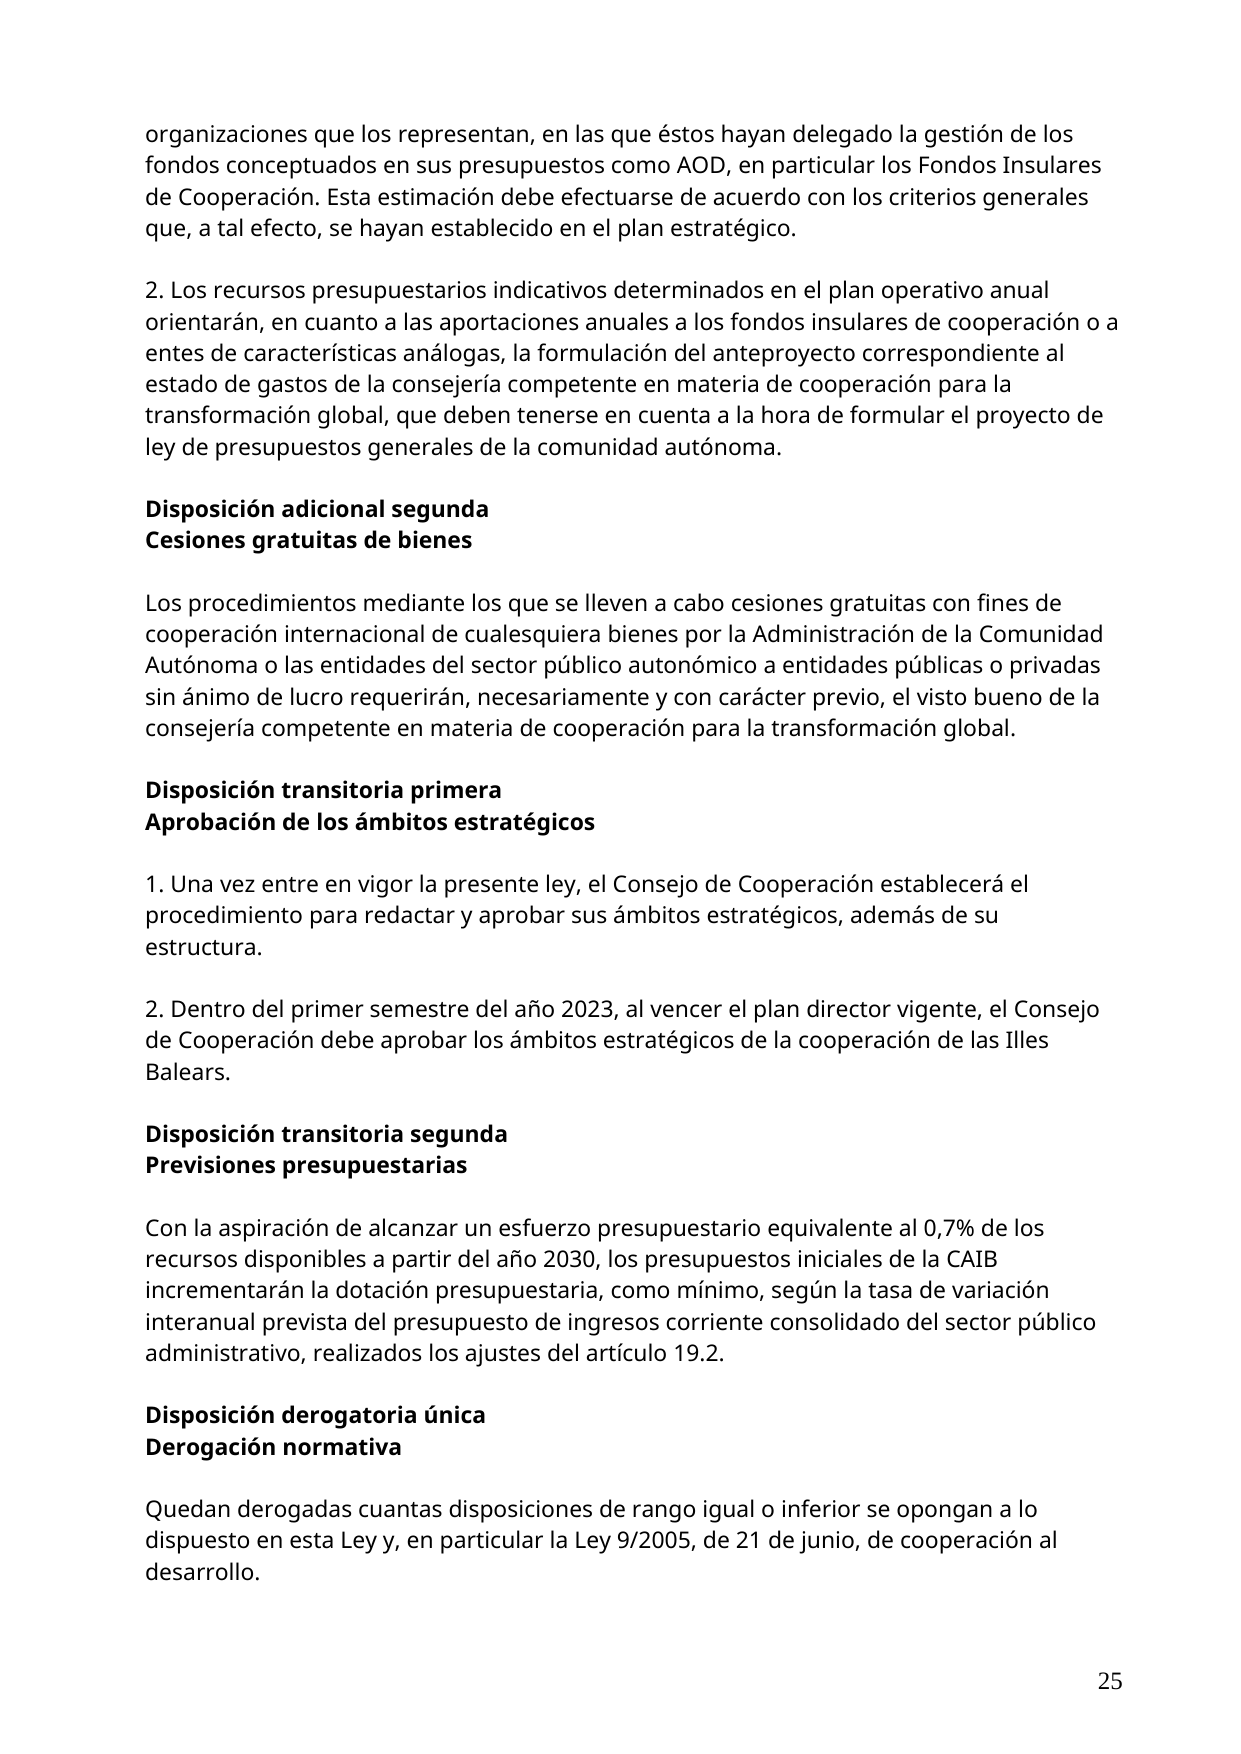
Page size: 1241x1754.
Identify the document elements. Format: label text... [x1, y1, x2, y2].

text Los procedimientos mediante los que se lleven a cabo cesiones gratuitas con fines de cooperación internacional de cualesquiera bienes por la Administración de la Comunidad Autónoma o las entidades del sector público autonómico a entidades públicas o privadas sin ánimo de lucro requerirán, necesariamente y con carácter previo, el visto bueno de la consejería competente en materia de cooperación para la transformación global. [145, 587, 1122, 743]
text Disposición adicional segunda [145, 493, 1122, 524]
text Derogación normativa [145, 1431, 1122, 1462]
text 2. Dentro del primer semestre del año 2023, al vencer el plan director vigente, el Consejo de Cooperación debe aprobar los ámbitos estratégicos de la cooperación de las Illes Balears. [145, 993, 1122, 1087]
text Quedan derogadas cuantas disposiciones de rango igual o inferior se opongan a lo dispuesto en esta Ley y, en particular la Ley 9/2005, de 21 de junio, de cooperación al desarrollo. [145, 1493, 1122, 1587]
text Disposición transitoria segunda [145, 1118, 1122, 1149]
text Disposición derogatoria única [145, 1399, 1122, 1431]
text 2. Los recursos presupuestarios indicativos determinados en el plan operativo anual orientarán, en cuanto a las aportaciones anuales a los fondos insulares de cooperación o a entes de características análogas, la formulación del anteproyecto correspondiente al estado de gastos de la consejería competente en materia de cooperación para la transformación global, que deben tenerse en cuenta a la hora de formular el proyecto de ley de presupuestos generales de la comunidad autónoma. [145, 274, 1122, 462]
text Disposición transitoria primera [145, 774, 1122, 806]
text Aprobación de los ámbitos estratégicos [145, 806, 1122, 837]
text Previsiones presupuestarias [145, 1149, 1122, 1181]
text 1. Una vez entre en vigor la presente ley, el Consejo de Cooperación establecerá el procedimiento para redactar y aprobar sus ámbitos estratégicos, además de su estructura. [145, 868, 1122, 962]
text Con la aspiración de alcanzar un esfuerzo presupuestario equivalente al 0,7% de los recursos disponibles a partir del año 2030, los presupuestos iniciales de la CAIB incrementarán la dotación presupuestaria, como mínimo, según la tasa de variación interanual prevista del presupuesto de ingresos corriente consolidado del sector público administrativo, realizados los ajustes del artículo 19.2. [145, 1212, 1122, 1368]
text Cesiones gratuitas de bienes [145, 524, 1122, 556]
text organizaciones que los representan, en las que éstos hayan delegado la gestión de los fondos conceptuados en sus presupuestos como AOD, en particular los Fondos Insulares de Cooperación. Esta estimación debe efectuarse de acuerdo con los criterios generales que, a tal efecto, se hayan establecido en el plan estratégico. [145, 118, 1122, 243]
